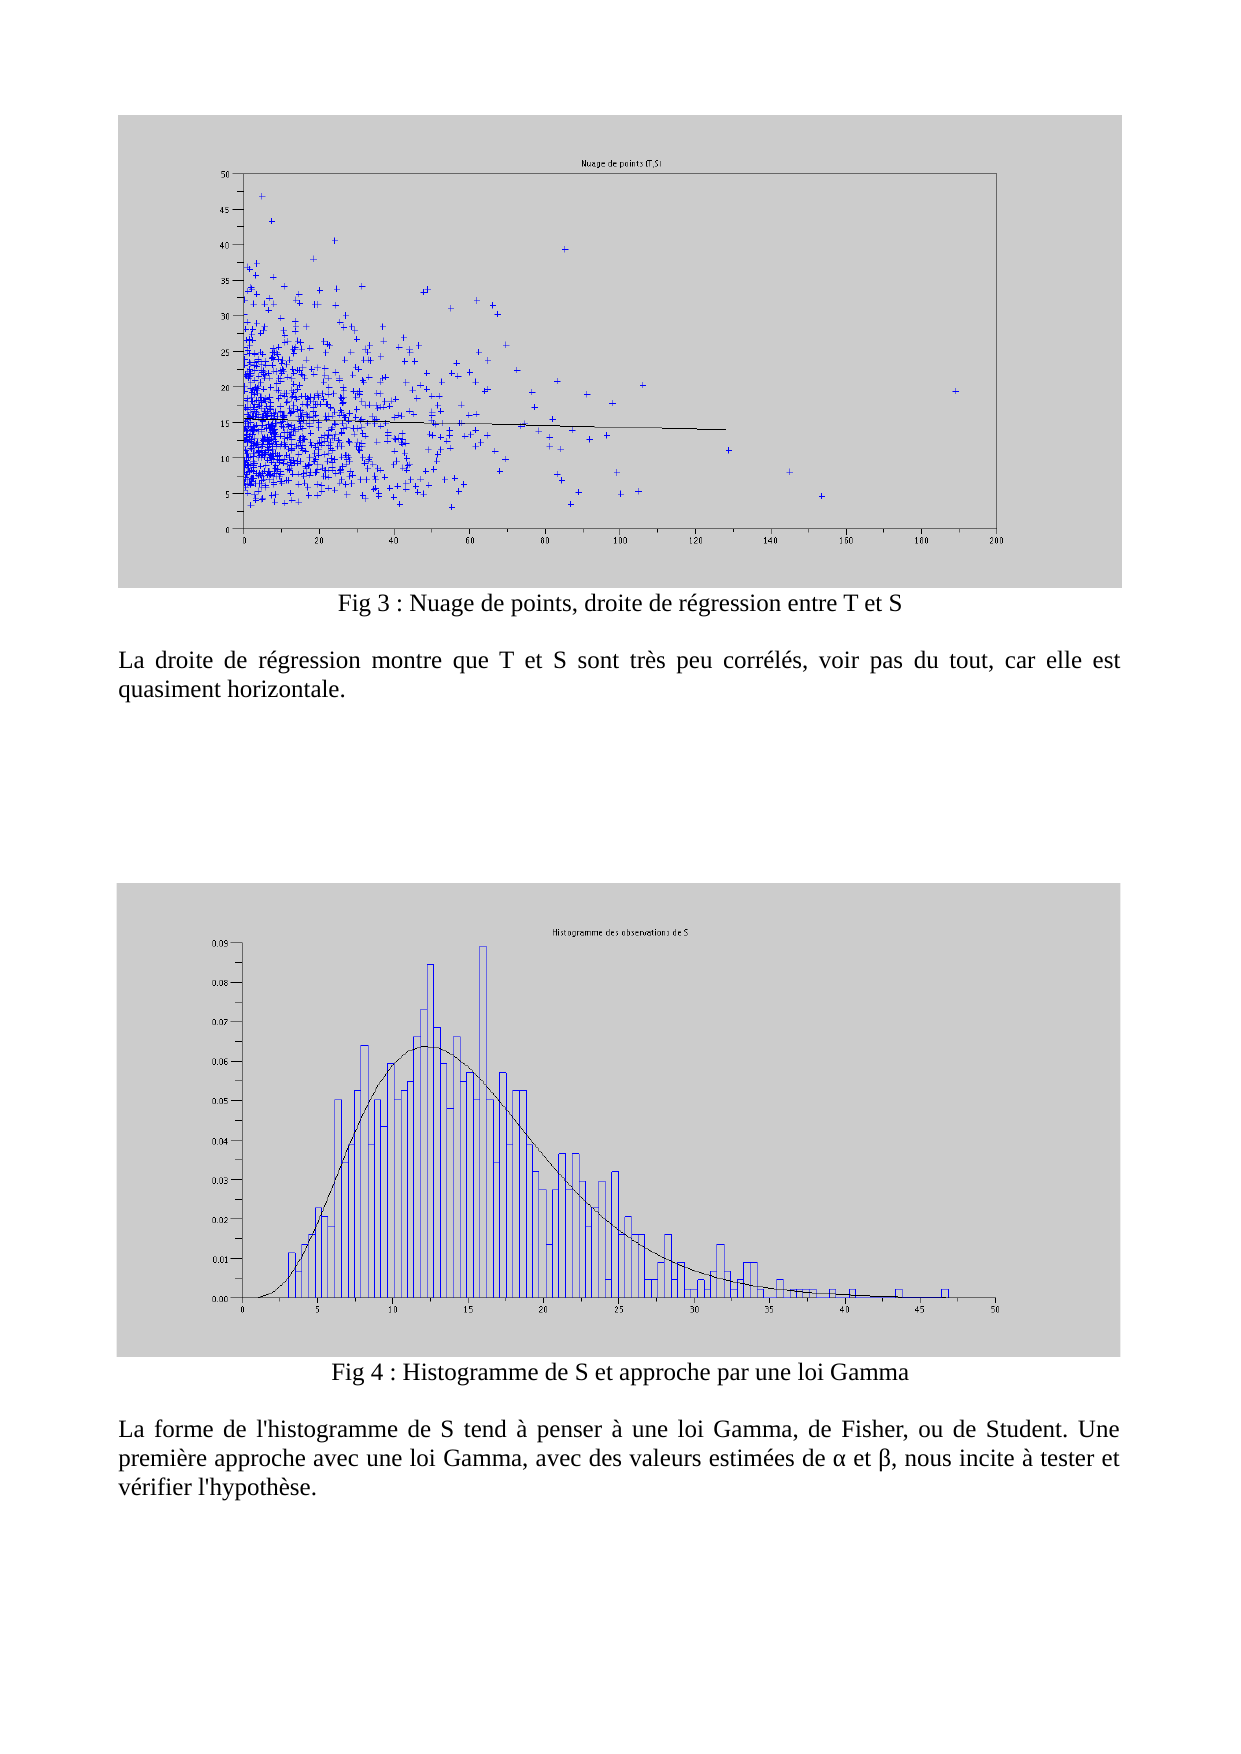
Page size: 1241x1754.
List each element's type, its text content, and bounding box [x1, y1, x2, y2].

text La droite de régression montre que T et S sont très peu corrélés, voir pas du tout, car elle est quasiment horizontale. [118, 645, 1122, 703]
text La forme de l'histogramme de S tend à penser à une loi Gamma, de Fisher, ou de Student. Une première approche avec une loi Gamma, avec des valeurs estimées de α et β, nous incite à tester et vérifier l'hypothèse. [118, 1414, 1122, 1500]
text Fig 3 : Nuage de points, droite de régression entre T et S [118, 588, 1122, 617]
text Fig 4 : Histogramme de S et approche par une loi Gamma [118, 875, 1122, 1385]
picture [116, 883, 1121, 1357]
picture [118, 115, 1122, 588]
